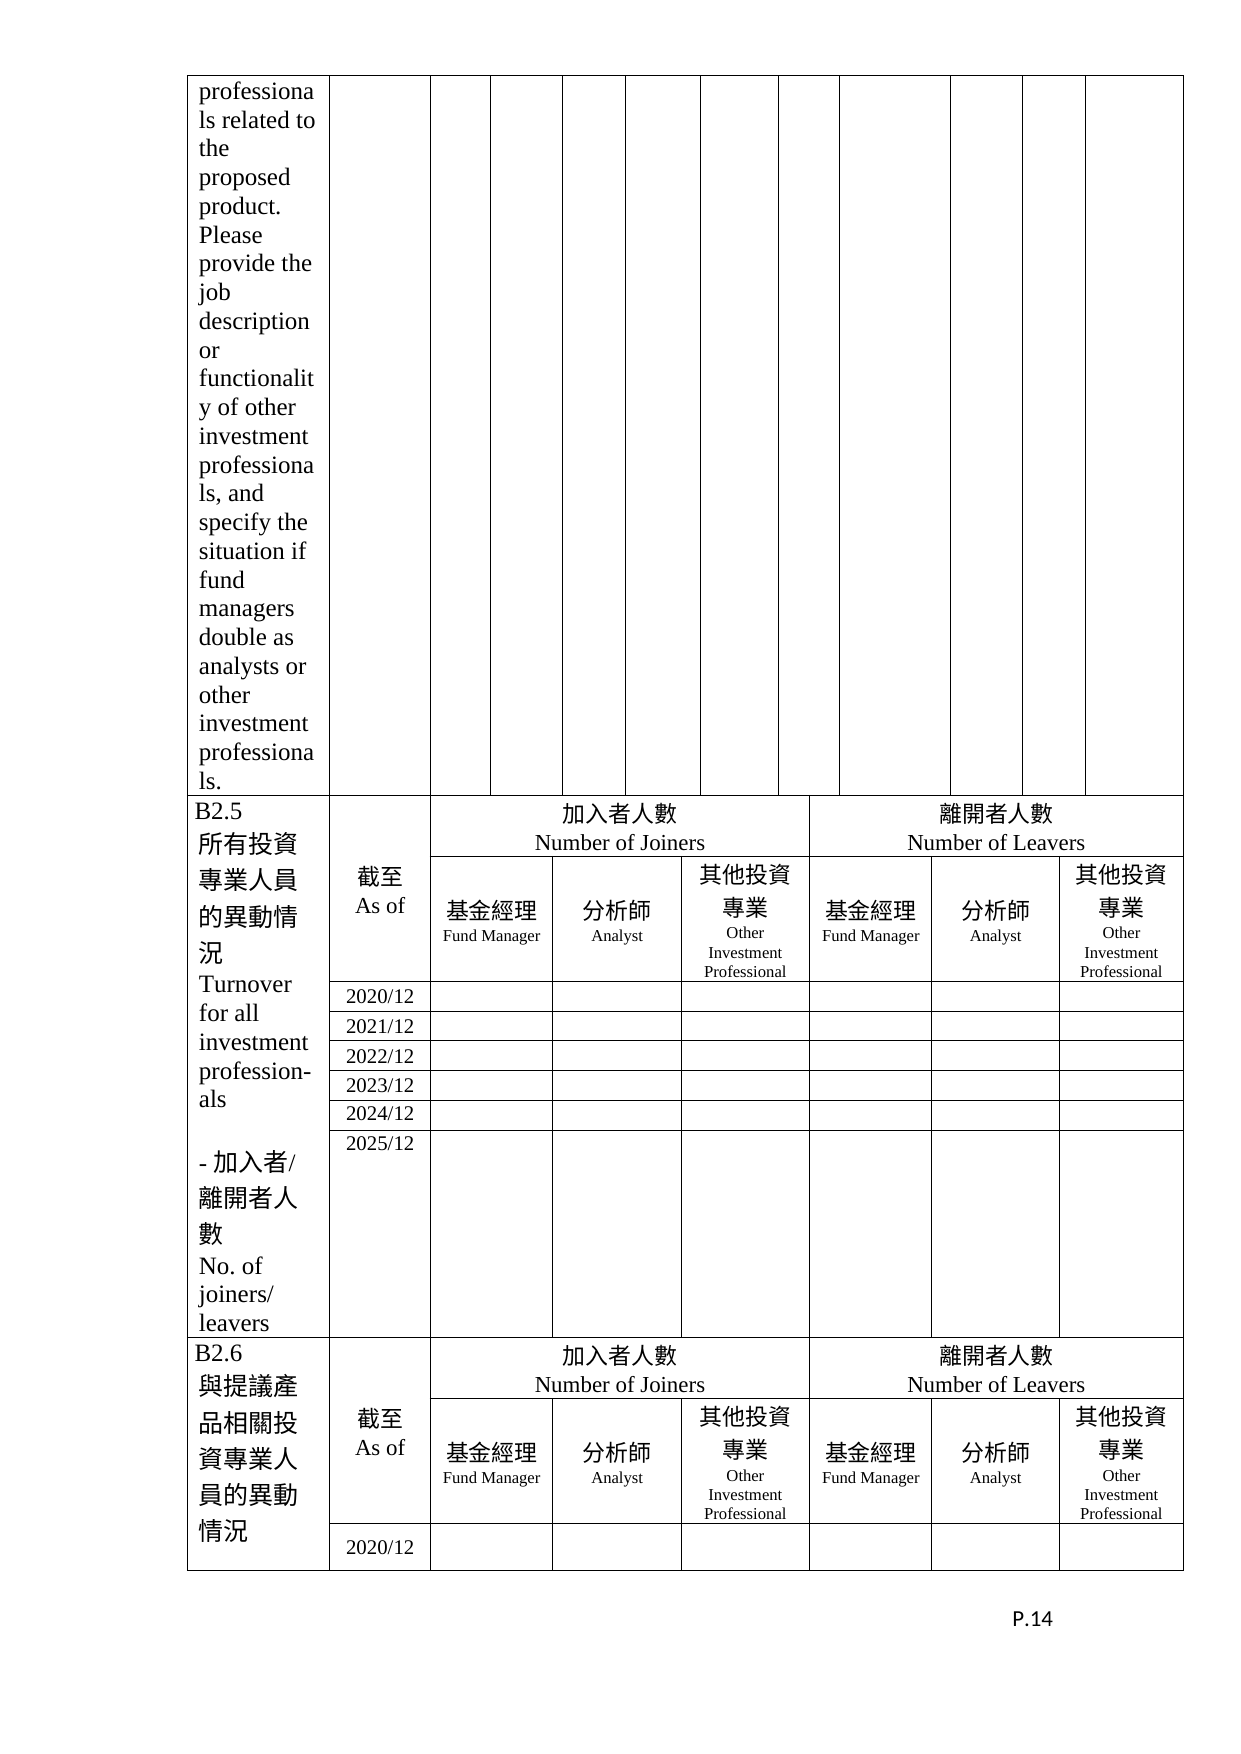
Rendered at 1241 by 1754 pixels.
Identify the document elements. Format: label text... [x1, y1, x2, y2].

table_cell [932, 1524, 1059, 1570]
table_cell [1060, 1041, 1183, 1070]
table_cell [932, 1101, 1059, 1130]
table_cell [1086, 76, 1183, 795]
table_cell [553, 1524, 681, 1570]
table_cell [932, 1071, 1059, 1100]
table_cell [682, 982, 809, 1011]
table_cell [553, 982, 681, 1011]
table_cell 加入者人數 Number of Joiners [431, 1338, 809, 1398]
table_cell 離開者人數 Number of Leavers [810, 1338, 1183, 1398]
table_cell [491, 76, 562, 795]
table_cell [810, 982, 931, 1011]
table_cell [682, 1524, 809, 1570]
table_cell [810, 1131, 931, 1337]
table_cell [553, 1071, 681, 1100]
table_cell [779, 76, 839, 795]
table_cell [810, 1524, 931, 1570]
table_cell 加入者人數 Number of Joiners [431, 796, 809, 856]
table_cell 2022/12 [330, 1041, 430, 1070]
table_cell [951, 76, 1022, 795]
table_cell 其他投資專業 Other Investment Professional [1060, 857, 1183, 981]
table_cell [840, 76, 950, 795]
table_cell [932, 1012, 1059, 1040]
table_cell 其他投資專業 Other Investment Professional [1060, 1399, 1183, 1523]
table_cell 基金經理 Fund Manager [810, 857, 931, 981]
table_cell 截至 As of [330, 1338, 430, 1523]
table_cell [1023, 76, 1085, 795]
table_cell [431, 1131, 552, 1337]
table_cell [1060, 1012, 1183, 1040]
table_cell [932, 982, 1059, 1011]
table_cell 基金經理 Fund Manager [431, 1399, 552, 1523]
table_cell [810, 1101, 931, 1130]
table_cell [553, 1101, 681, 1130]
table_cell 分析師 Analyst [932, 1399, 1059, 1523]
table_cell [932, 1041, 1059, 1070]
table_cell 其他投資專業 Other Investment Professional [682, 1399, 809, 1523]
table_cell [1060, 1524, 1183, 1570]
table_cell [701, 76, 778, 795]
table_cell [682, 1131, 809, 1337]
table_cell [431, 1012, 552, 1040]
table_cell [1060, 1101, 1183, 1130]
table_cell [1060, 982, 1183, 1011]
table_cell [810, 1041, 931, 1070]
table_cell [330, 76, 430, 795]
table_cell 分析師 Analyst [932, 857, 1059, 981]
table_cell [431, 982, 552, 1011]
table_cell [682, 1041, 809, 1070]
table_cell [553, 1041, 681, 1070]
table_cell 2023/12 [330, 1071, 430, 1100]
table_cell B2.6 與提議產品相關投資專業人員的異動情況 [188, 1338, 329, 1570]
table_cell [431, 76, 490, 795]
table_cell B2.5 所有投資專業人員的異動情況 Turnover for all investment profession-als - 加入者/離開者人數 No. of joiners/ leavers [188, 796, 329, 1337]
table_cell [810, 1071, 931, 1100]
table_cell 基金經理 Fund Manager [810, 1399, 931, 1523]
table_cell professionals related to the proposed product. Please provide the job description or functionality of other investment professionals, and specify the situation if fund managers double as analysts or other investment professionals. [188, 76, 329, 795]
table_cell [553, 1012, 681, 1040]
table_cell [1060, 1131, 1183, 1337]
table_cell 其他投資專業 Other Investment Professional [682, 857, 809, 981]
table_cell 2020/12 [330, 982, 430, 1011]
table_cell 2020/12 [330, 1524, 430, 1570]
table_cell 分析師 Analyst [553, 1399, 681, 1523]
table_cell 基金經理 Fund Manager [431, 857, 552, 981]
table_cell [626, 76, 700, 795]
table_cell [431, 1041, 552, 1070]
table_cell [682, 1101, 809, 1130]
table_cell [431, 1524, 552, 1570]
table_cell 離開者人數 Number of Leavers [810, 796, 1183, 856]
table_cell 分析師 Analyst [553, 857, 681, 981]
table_cell [553, 1131, 681, 1337]
table_cell [932, 1131, 1059, 1337]
table_cell [1060, 1071, 1183, 1100]
table_cell [563, 76, 625, 795]
table_cell 2021/12 [330, 1012, 430, 1040]
table_cell 截至 As of [330, 796, 430, 981]
table_cell [682, 1071, 809, 1100]
table_cell 2024/12 [330, 1101, 430, 1130]
table_cell [810, 1012, 931, 1040]
table_cell [431, 1101, 552, 1130]
table_cell [431, 1071, 552, 1100]
table_cell [682, 1012, 809, 1040]
table_cell 2025/12 [330, 1131, 430, 1337]
